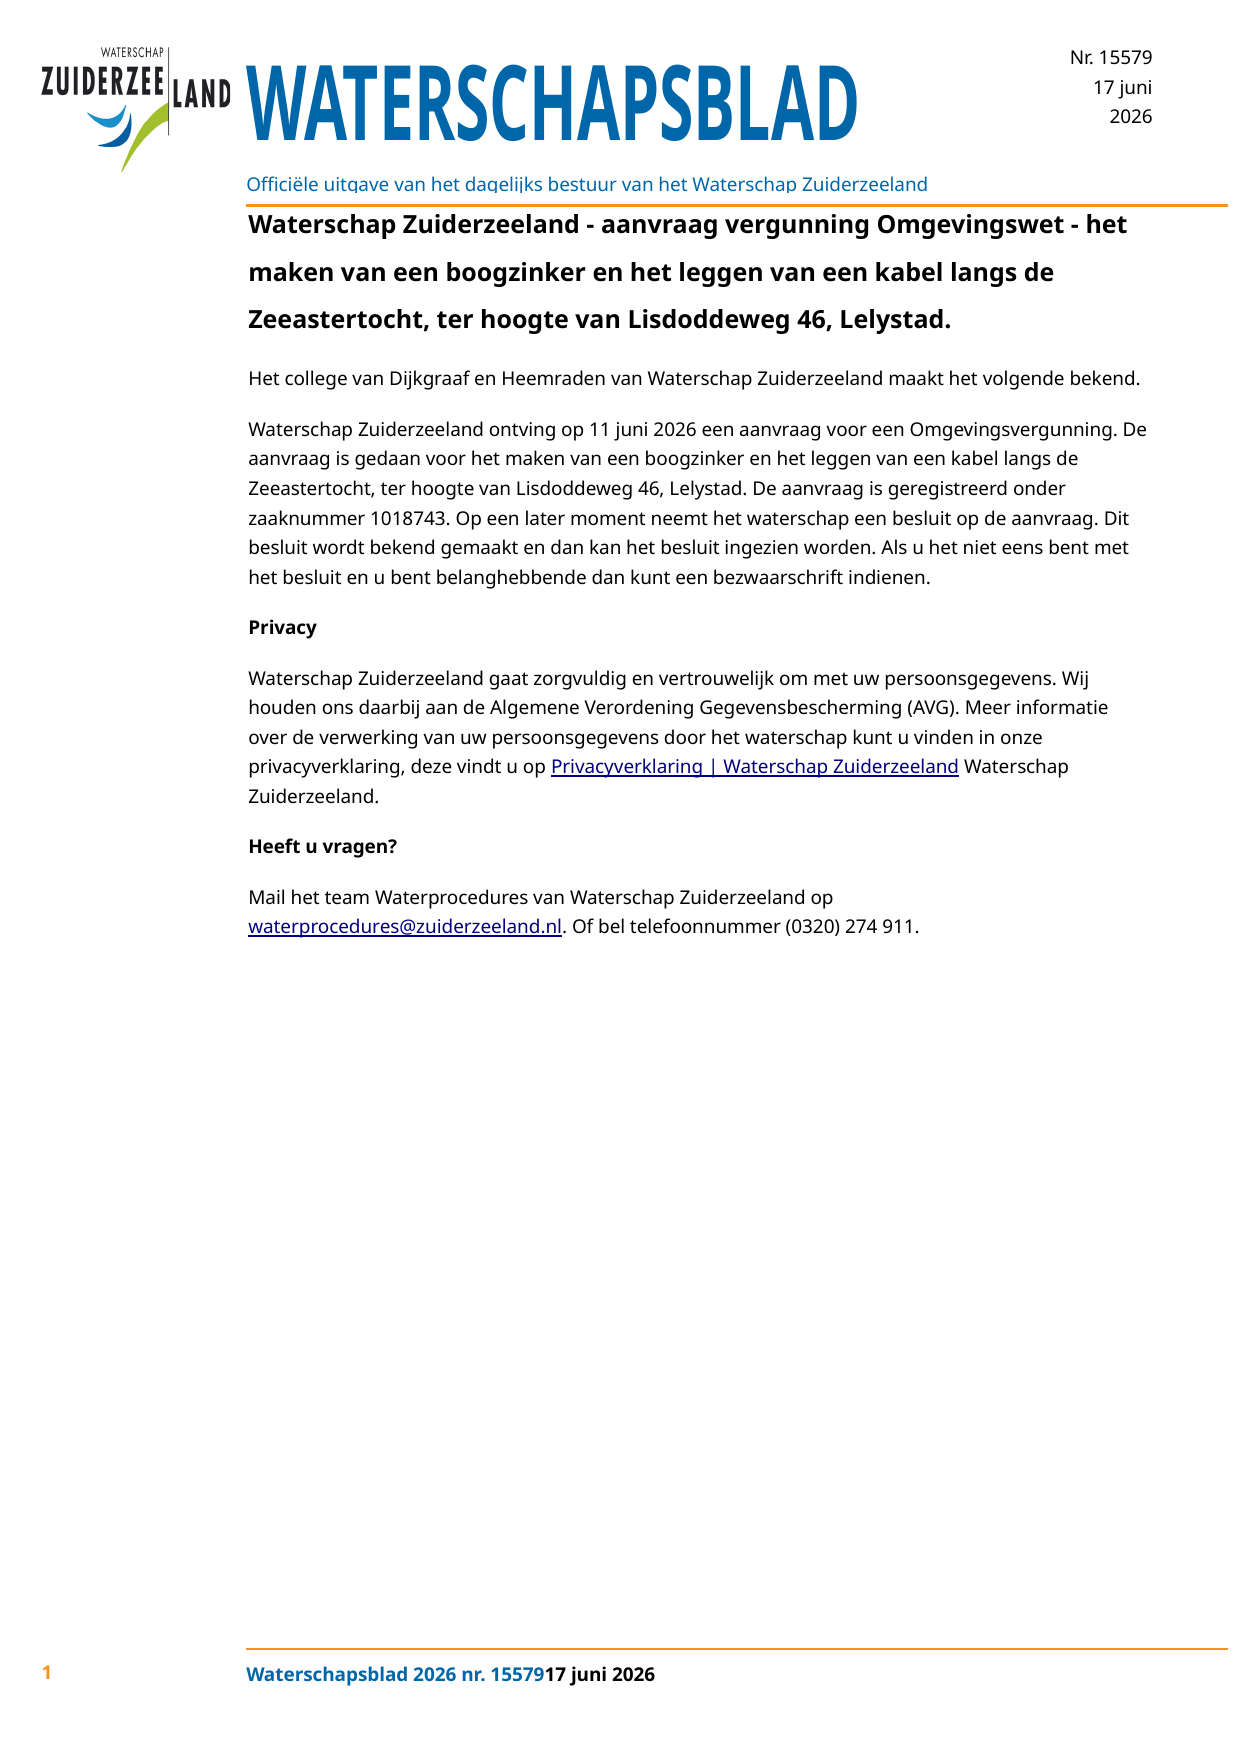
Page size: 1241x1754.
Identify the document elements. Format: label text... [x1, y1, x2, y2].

text Heeft u vragen? [248, 833, 1152, 859]
text Het college van Dijkgraaf en Heemraden van Waterschap Zuiderzeeland maakt het volgende bekend. [248, 366, 1152, 391]
text Waterschap Zuiderzeeland ontving op 11 juni 2026 een aanvraag voor een Omgevingsvergunning. De aanvraag is gedaan voor het maken van een boogzinker en het leggen van een kabel langs de Zeeastertocht, ter hoogte van Lisdoddeweg 46, Lelystad. De aanvraag is geregistreerd onder zaaknummer 1018743. Op een later moment neemt het waterschap een besluit op de aanvraag. Dit besluit wordt bekend gemaakt en dan kan het besluit ingezien worden. Als u het niet eens bent met het besluit en u bent belanghebbende dan kunt een bezwaarschrift indienen. [248, 416, 1152, 589]
text Privacy [248, 614, 1152, 640]
text Waterschap Zuiderzeeland - aanvraag vergunning Omgevingswet - het maken van een boogzinker en het leggen van een kabel langs de Zeeastertocht, ter hoogte van Lisdoddeweg 46, Lelystad. [248, 207, 1152, 336]
text Mail het team Waterprocedures van Waterschap Zuiderzeeland op waterprocedures@zuiderzeeland.nl. Of bel telefoonnummer (0320) 274 911. [248, 884, 1152, 939]
text Waterschap Zuiderzeeland gaat zorgvuldig en vertrouwelijk om met uw persoonsgegevens. Wij houden ons daarbij aan de Algemene Verordening Gegevensbescherming (AVG). Meer informatie over de verwerking van uw persoonsgegevens door het waterschap kunt u vinden in onze privacyverklaring, deze vindt u op Privacyverklaring | Waterschap Zuiderzeeland Waterschap Zuiderzeeland. [248, 665, 1152, 809]
picture [41, 47, 231, 172]
